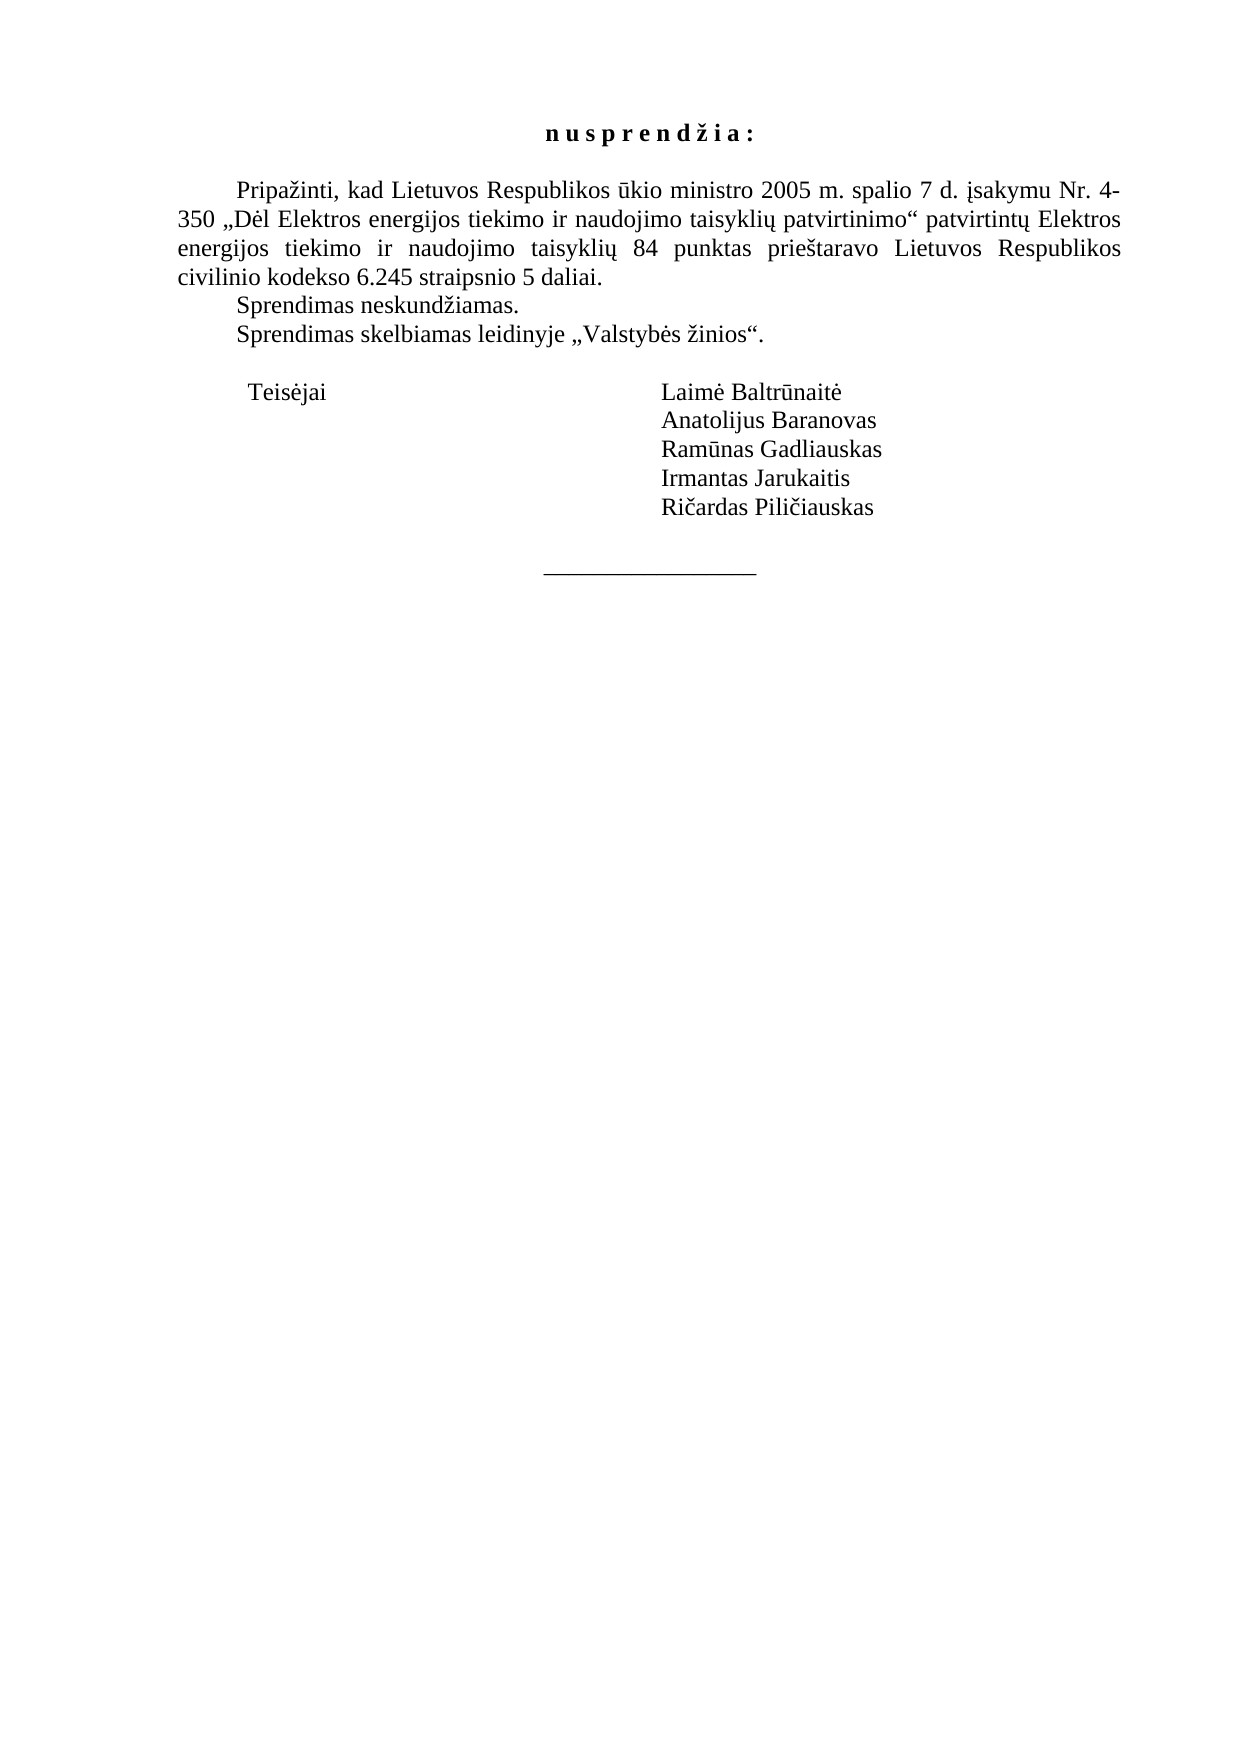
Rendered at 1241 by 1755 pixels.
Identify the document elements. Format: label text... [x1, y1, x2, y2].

text n u s p r e n d ž i a : [177, 118, 1122, 147]
text _________________ [177, 549, 1122, 578]
text Pripažinti, kad Lietuvos Respublikos ūkio ministro 2005 m. spalio 7 d. įsakymu Nr. 4-350 „Dėl Elektros energijos tiekimo ir naudojimo taisyklių patvirtinimo“ patvirtintų Elektros energijos tiekimo ir naudojimo taisyklių 84 punktas prieštaravo Lietuvos Respublikos civilinio kodekso 6.245 straipsnio 5 daliai. [177, 176, 1122, 291]
table_header Laimė Baltrūnaitė Anatolijus Baranovas Ramūnas Gadliauskas Irmantas Jarukaitis Ričardas Piličiauskas [650, 377, 1122, 521]
table_header Teisėjai [177, 377, 649, 521]
text Sprendimas neskundžiamas. [177, 291, 1122, 319]
text Sprendimas skelbiamas leidinyje „Valstybės žinios“. [177, 319, 1122, 348]
